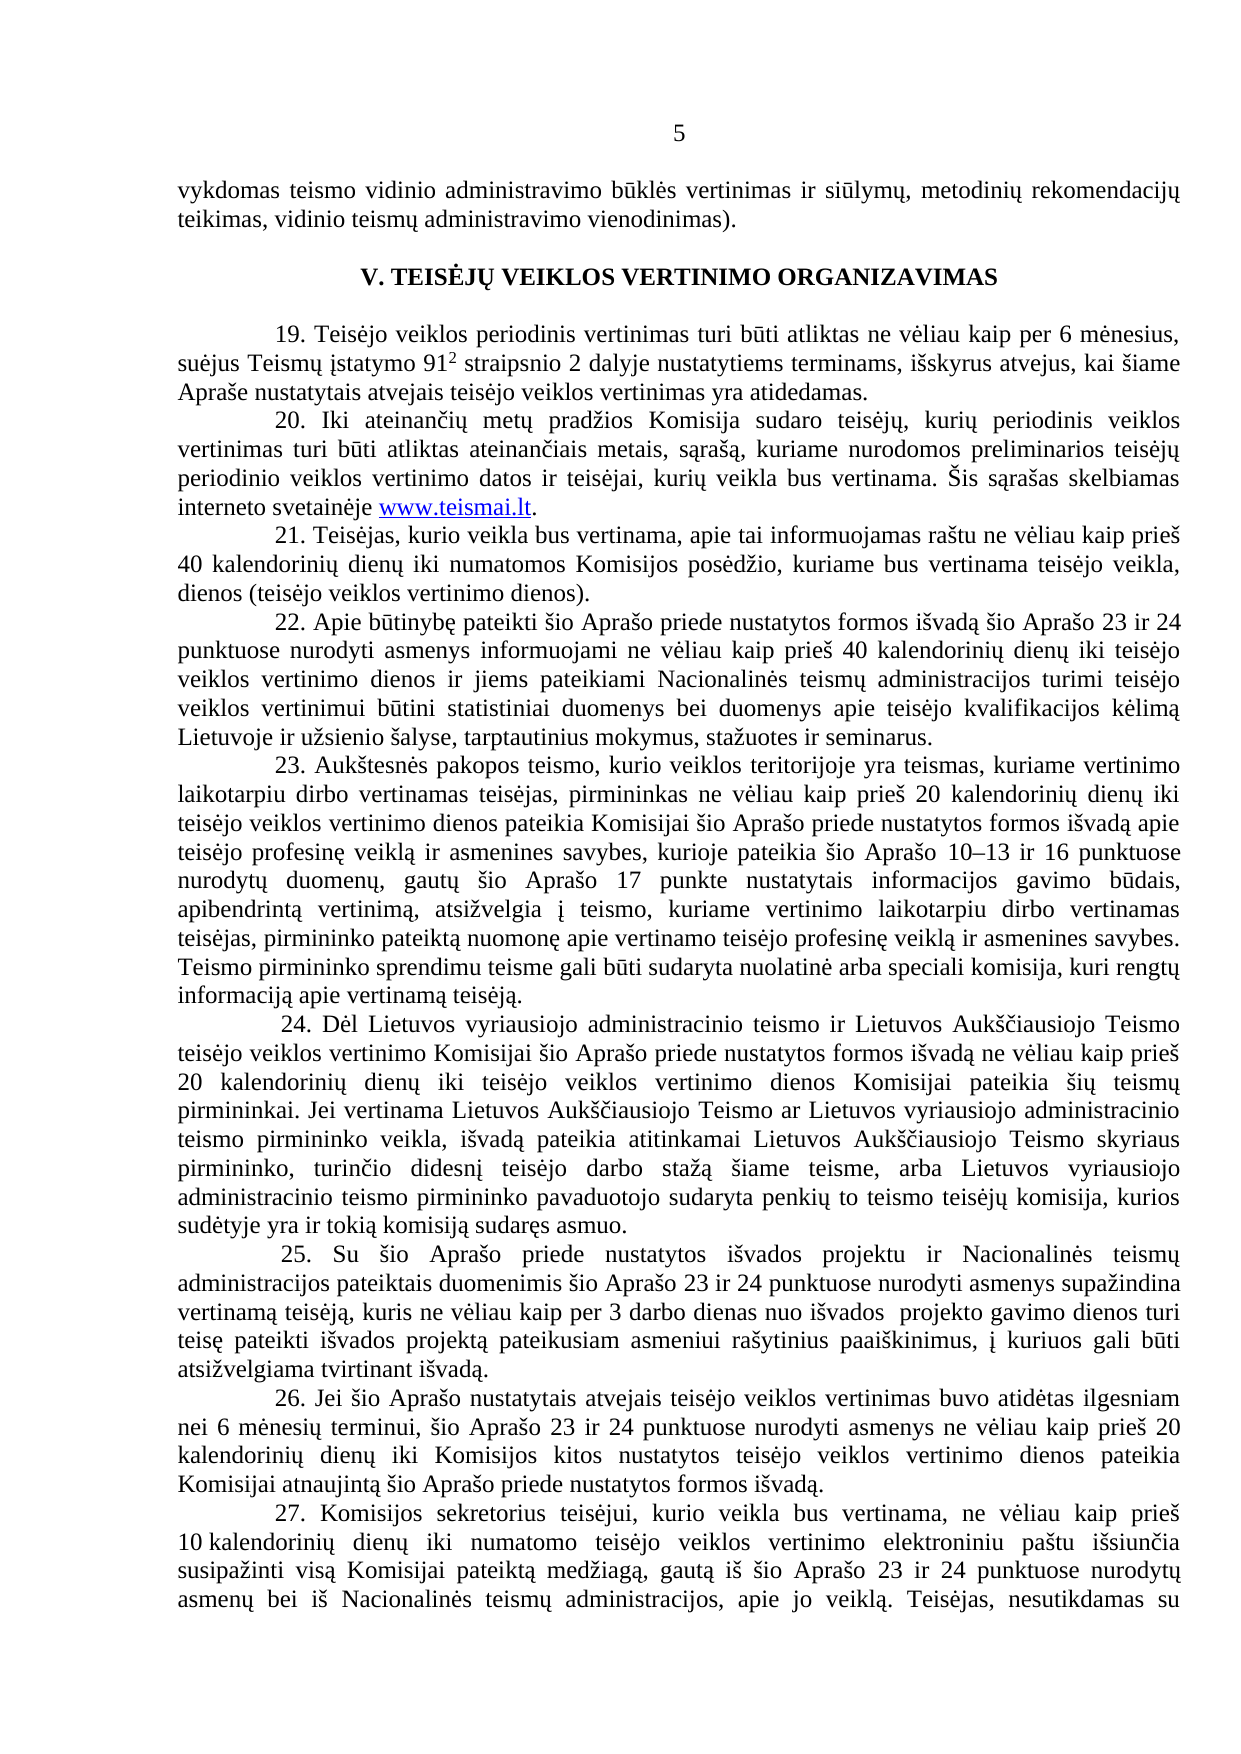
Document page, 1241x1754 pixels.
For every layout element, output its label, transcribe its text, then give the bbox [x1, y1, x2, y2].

text 25. Su šio Aprašo priede nustatytos išvados projektu ir Nacionalinės teismų administracijos pateiktais duomenimis šio Aprašo 23 ir 24 punktuose nurodyti asmenys supažindina vertinamą teisėją, kuris ne vėliau kaip per 3 darbo dienas nuo išvados projekto gavimo dienos turi teisę pateikti išvados projektą pateikusiam asmeniui rašytinius paaiškinimus, į kuriuos gali būti atsižvelgiama tvirtinant išvadą. [177, 1239, 1181, 1383]
text 23. Aukštesnės pakopos teismo, kurio veiklos teritorijoje yra teismas, kuriame vertinimo laikotarpiu dirbo vertinamas teisėjas, pirmininkas ne vėliau kaip prieš 20 kalendorinių dienų iki teisėjo veiklos vertinimo dienos pateikia Komisijai šio Aprašo priede nustatytos formos išvadą apie teisėjo profesinę veiklą ir asmenines savybes, kurioje pateikia šio Aprašo 10–13 ir 16 punktuose nurodytų duomenų, gautų šio Aprašo 17 punkte nustatytais informacijos gavimo būdais, apibendrintą vertinimą, atsižvelgia į teismo, kuriame vertinimo laikotarpiu dirbo vertinamas teisėjas, pirmininko pateiktą nuomonę apie vertinamo teisėjo profesinę veiklą ir asmenines savybes. Teismo pirmininko sprendimu teisme gali būti sudaryta nuolatinė arba speciali komisija, kuri rengtų informaciją apie vertinamą teisėją. [177, 751, 1181, 1009]
text vykdomas teismo vidinio administravimo būklės vertinimas ir siūlymų, metodinių rekomendacijų teikimas, vidinio teismų administravimo vienodinimas). [177, 176, 1181, 233]
text 27. Komisijos sekretorius teisėjui, kurio veikla bus vertinama, ne vėliau kaip prieš 10 kalendorinių dienų iki numatomo teisėjo veiklos vertinimo elektroniniu paštu išsiunčia susipažinti visą Komisijai pateiktą medžiagą, gautą iš šio Aprašo 23 ir 24 punktuose nurodytų asmenų bei iš Nacionalinės teismų administracijos, apie jo veiklą. Teisėjas, nesutikdamas su [177, 1498, 1181, 1613]
text 20. Iki ateinančių metų pradžios Komisija sudaro teisėjų, kurių periodinis veiklos vertinimas turi būti atliktas ateinančiais metais, sąrašą, kuriame nurodomos preliminarios teisėjų periodinio veiklos vertinimo datos ir teisėjai, kurių veikla bus vertinama. Šis sąrašas skelbiamas interneto svetainėje www.teismai.lt. [177, 406, 1181, 521]
text 19. Teisėjo veiklos periodinis vertinimas turi būti atliktas ne vėliau kaip per 6 mėnesius, suėjus Teismų įstatymo 912 straipsnio 2 dalyje nustatytiems terminams, išskyrus atvejus, kai šiame Apraše nustatytais atvejais teisėjo veiklos vertinimas yra atidedamas. [177, 319, 1181, 406]
text 24. Dėl Lietuvos vyriausiojo administracinio teismo ir Lietuvos Aukščiausiojo Teismo teisėjo veiklos vertinimo Komisijai šio Aprašo priede nustatytos formos išvadą ne vėliau kaip prieš 20 kalendorinių dienų iki teisėjo veiklos vertinimo dienos Komisijai pateikia šių teismų pirmininkai. Jei vertinama Lietuvos Aukščiausiojo Teismo ar Lietuvos vyriausiojo administracinio teismo pirmininko veikla, išvadą pateikia atitinkamai Lietuvos Aukščiausiojo Teismo skyriaus pirmininko, turinčio didesnį teisėjo darbo stažą šiame teisme, arba Lietuvos vyriausiojo administracinio teismo pirmininko pavaduotojo sudaryta penkių to teismo teisėjų komisija, kurios sudėtyje yra ir tokią komisiją sudaręs asmuo. [177, 1009, 1181, 1239]
text 21. Teisėjas, kurio veikla bus vertinama, apie tai informuojamas raštu ne vėliau kaip prieš 40 kalendorinių dienų iki numatomos Komisijos posėdžio, kuriame bus vertinama teisėjo veikla, dienos (teisėjo veiklos vertinimo dienos). [177, 521, 1181, 607]
text V. TEISĖJŲ VEIKLOS VERTINIMO ORGANIZAVIMAS [177, 262, 1181, 291]
text 26. Jei šio Aprašo nustatytais atvejais teisėjo veiklos vertinimas buvo atidėtas ilgesniam nei 6 mėnesių terminui, šio Aprašo 23 ir 24 punktuose nurodyti asmenys ne vėliau kaip prieš 20 kalendorinių dienų iki Komisijos kitos nustatytos teisėjo veiklos vertinimo dienos pateikia Komisijai atnaujintą šio Aprašo priede nustatytos formos išvadą. [177, 1383, 1181, 1498]
text 22. Apie būtinybę pateikti šio Aprašo priede nustatytos formos išvadą šio Aprašo 23 ir 24 punktuose nurodyti asmenys informuojami ne vėliau kaip prieš 40 kalendorinių dienų iki teisėjo veiklos vertinimo dienos ir jiems pateikiami Nacionalinės teismų administracijos turimi teisėjo veiklos vertinimui būtini statistiniai duomenys bei duomenys apie teisėjo kvalifikacijos kėlimą Lietuvoje ir užsienio šalyse, tarptautinius mokymus, stažuotes ir seminarus. [177, 607, 1181, 751]
